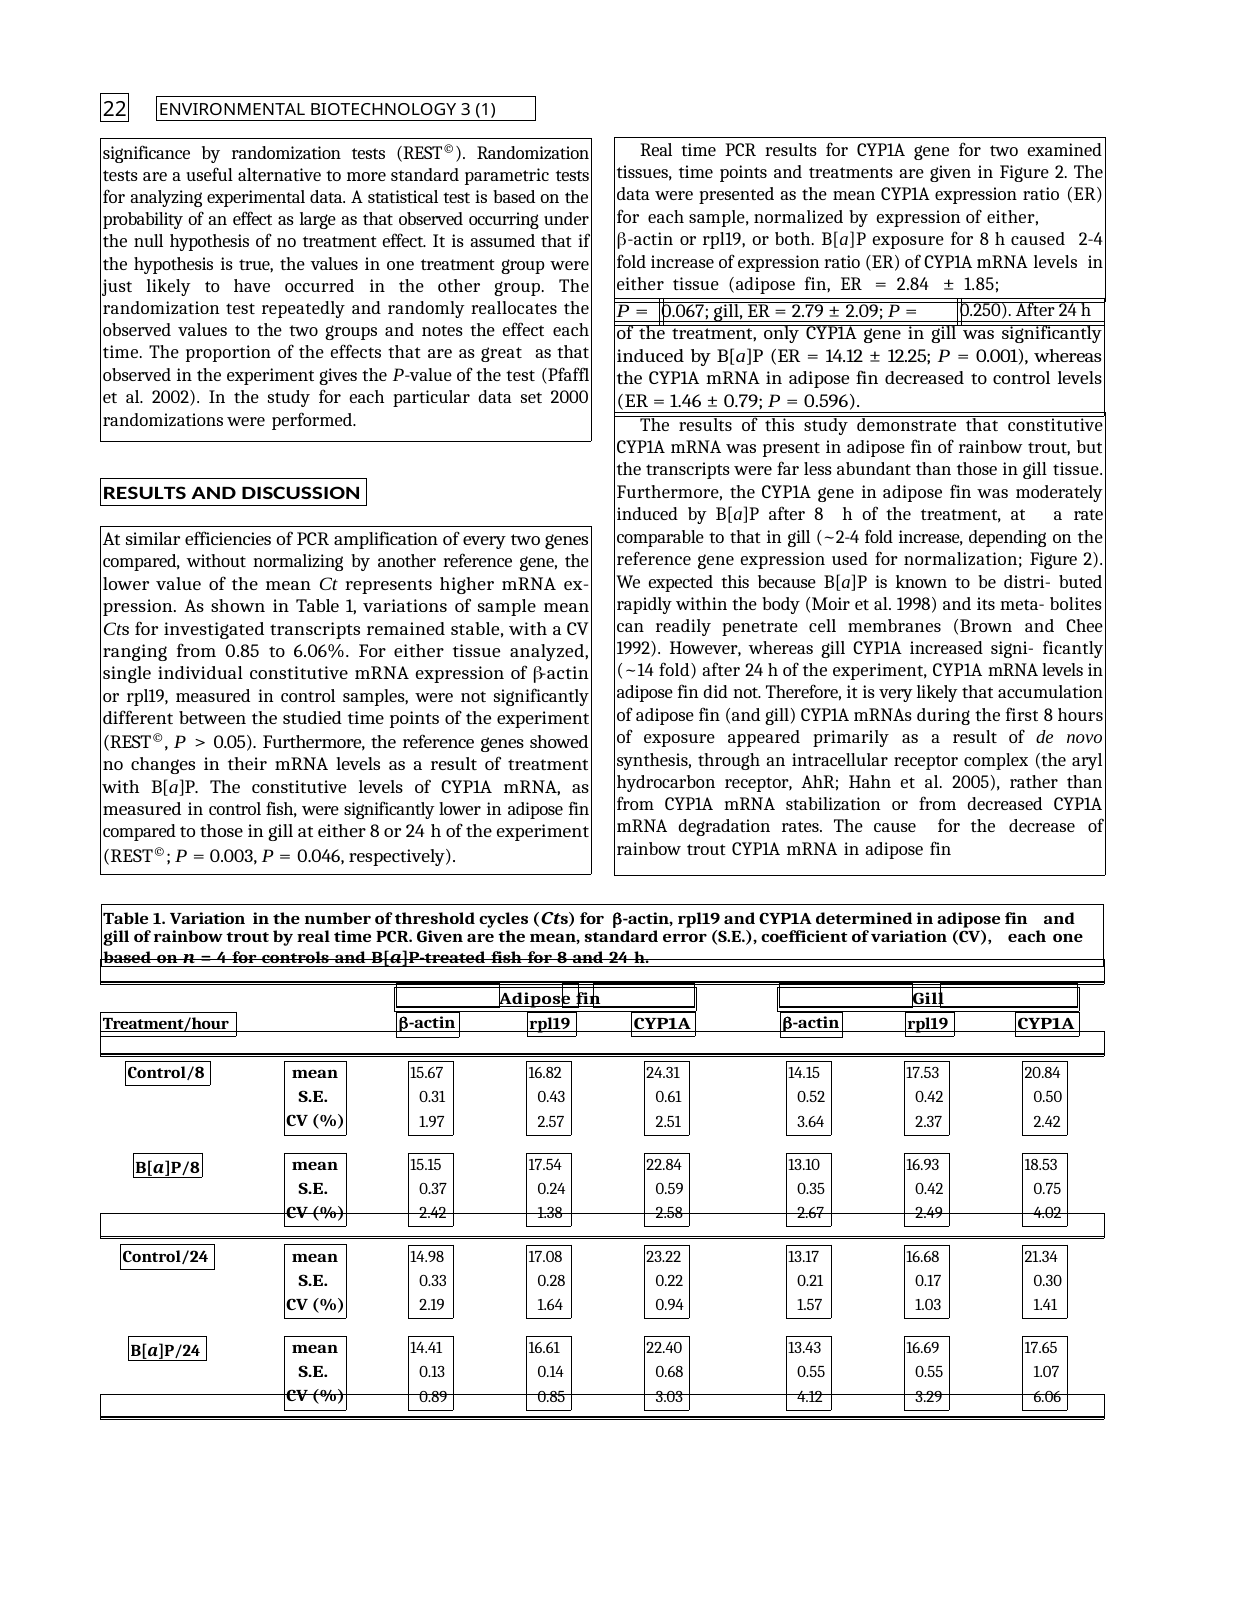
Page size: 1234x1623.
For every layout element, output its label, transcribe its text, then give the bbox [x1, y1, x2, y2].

text Gill [913, 989, 940, 1006]
text 0.37 [419, 1179, 453, 1199]
text 14.15 [788, 1064, 831, 1083]
text 0.35 [797, 1179, 831, 1199]
text mean S.E. [292, 1155, 341, 1198]
text CV (%) [286, 1214, 346, 1223]
text 0.42 [915, 1088, 949, 1107]
text mean S.E. [292, 1339, 341, 1382]
text 0.89 [419, 1395, 453, 1406]
text 1.38 [537, 1204, 571, 1213]
text At similar efficiencies of PCR amplification of every two genes compared, without normalizing by another reference gene, the lower value of the mean Ct represents higher mRNA ex- pression. As shown in Table 1, variations of sample mean Cts for investigated transcripts remained stable, with a CV ranging from 0.85 to 6.06%. For either tissue analyzed, single individual constitutive mRNA expression of -actin or rpl19, measured in control samples, were not significantly different between the studied time points of the experiment (REST©, P > 0.05). Furthermore, the reference genes showed no changes in their mRNA levels as a result of treatment with B[a]P. The constitutive levels of CYP1A mRNA, as measured in control fish, were significantly lower in adipose fin compared to those in gill at either 8 or 24 h of the experiment (REST©; P = 0.003, P = 0.046, respectively). [103, 528, 589, 867]
text rpl19 [529, 1014, 576, 1031]
text 17.08 [528, 1247, 571, 1266]
text 14.41 [410, 1339, 453, 1358]
text 0.59 [655, 1179, 689, 1199]
text 0.75 [1033, 1179, 1067, 1199]
text 0.89 [419, 1387, 453, 1394]
text Gill [780, 989, 912, 1006]
text -actin [398, 1013, 458, 1031]
text mean S.E. [292, 1247, 341, 1290]
text 1.97 [419, 1112, 453, 1131]
text 3.29 [915, 1395, 949, 1406]
text 17.65 [1024, 1339, 1067, 1358]
text Table 1. Variation in the number of threshold cycles (Cts) for -actin, rpl19 and CYP1A determined in adipose fin and gill of rainbow trout by real time PCR. Given are the mean, standard error (S.E.), coefficient of variation (CV), each one based on n = 4 for controls and B[a]P-treated fish for 8 and 24 h. [103, 907, 1086, 959]
text 0.43 [537, 1088, 571, 1107]
text 22.84 [646, 1155, 689, 1174]
text 1.38 [537, 1214, 571, 1223]
text 0.21 [797, 1271, 831, 1290]
text -actin [782, 1013, 842, 1031]
text 2.49 [915, 1214, 949, 1223]
text 16.93 [906, 1155, 949, 1174]
text CV (%) [286, 1387, 346, 1394]
text 0.33 [419, 1271, 453, 1290]
text 16.69 [906, 1339, 949, 1358]
text 2.58 [655, 1214, 689, 1223]
text 23.22 [646, 1247, 689, 1266]
text Adipose fin [397, 989, 499, 1006]
text The results of this study demonstrate that constitutive CYP1A mRNA was present in adipose fin of rainbow trout, but the transcripts were far less abundant than those in gill tissue. Furthermore, the CYP1A gene in adipose fin was moderately induced by B[a]P after 8 h of the treatment, at a rate comparable to that in gill (~2-4 fold increase, depending on the reference gene expression used for normalization; Figure 2). We expected this because B[a]P is known to be distri- buted rapidly within the body (Moir et al. 1998) and its meta- bolites can readily penetrate cell membranes (Brown and Chee 1992). However, whereas gill CYP1A increased signi- ficantly (~14 fold) after 24 h of the experiment, CYP1A mRNA levels in adipose fin did not. Therefore, it is very likely that accumulation of adipose fin (and gill) CYP1A mRNAs during the first 8 hours of exposure appeared primarily as a result of de novo synthesis, through an intracellular receptor complex (the aryl hydrocarbon receptor, AhR; Hahn et al. 2005), rather than from CYP1A mRNA stabilization or from decreased CYP1A mRNA degradation rates. The cause for the decrease of rainbow trout CYP1A mRNA in adipose fin [616, 414, 1103, 859]
text 0.61 [655, 1088, 689, 1107]
text Real time PCR results for CYP1A gene for two examined tissues, time points and treatments are given in Figure 2. The data were presented as the mean CYP1A expression ratio (ER) for each sample, normalized by expression of either, [616, 139, 1103, 228]
text CV (%) [286, 1112, 346, 1131]
text 1.41 [1033, 1296, 1067, 1315]
text 2.57 [537, 1112, 571, 1131]
text Adipose fin [579, 989, 593, 1006]
text 0.24 [537, 1179, 571, 1199]
text 1.03 [915, 1296, 949, 1315]
text 0.17 [915, 1271, 949, 1290]
text B[a]P/24 [130, 1339, 206, 1360]
text 22 [103, 94, 128, 121]
text Adipose fin [563, 989, 578, 1006]
text CV (%) [286, 1395, 346, 1406]
text 2.49 [915, 1204, 949, 1213]
text 3.64 [797, 1112, 831, 1131]
text 0.55 [797, 1363, 831, 1382]
text 0.42 [915, 1179, 949, 1199]
text 6.06 [1033, 1395, 1067, 1406]
text Adipose fin [500, 989, 562, 1006]
text 1.07 [1033, 1363, 1067, 1382]
text 4.02 [1033, 1204, 1067, 1213]
text Adipose fin [594, 989, 694, 1006]
text 16.68 [906, 1247, 949, 1266]
text RESULTS AND DISCUSSION [103, 481, 366, 504]
text 13.17 [788, 1247, 831, 1266]
text 20.84 [1024, 1064, 1067, 1083]
text 2.42 [419, 1204, 453, 1213]
text Control/24 [122, 1247, 214, 1266]
text Treatment/hour [103, 1014, 236, 1031]
text 0.31 [419, 1088, 453, 1107]
text 2.67 [797, 1214, 831, 1223]
text 0.14 [537, 1363, 571, 1382]
text 0.067; gill, ER = 2.79 ± 2.09; P = [661, 300, 957, 321]
text 14.98 [410, 1247, 453, 1266]
text 1.57 [797, 1296, 831, 1315]
text of the treatment, only CYP1A gene in gill was significantly induced by B[a]P (ER = 14.12 ± 12.25; P = 0.001), whereas the CYP1A mRNA in adipose fin decreased to control levels (ER = 1.46 ± 0.79; P = 0.596). [616, 323, 1102, 412]
text 0.55 [915, 1363, 949, 1382]
text 16.61 [528, 1339, 571, 1358]
text mean S.E. [292, 1063, 341, 1107]
text 4.12 [797, 1395, 831, 1406]
text 4.02 [1033, 1214, 1067, 1223]
text 21.34 [1024, 1247, 1067, 1266]
text 0.68 [655, 1363, 689, 1382]
text rpl19 [907, 1014, 953, 1031]
text 0.28 [537, 1271, 571, 1290]
text 0.94 [655, 1296, 689, 1315]
text 15.15 [410, 1155, 453, 1174]
text 4.12 [797, 1387, 831, 1394]
text 0.13 [419, 1363, 453, 1382]
text 0.85 [537, 1395, 571, 1406]
text 0.250). After 24 h [959, 300, 1104, 321]
text 2.42 [419, 1214, 453, 1223]
text Control/8 [127, 1063, 210, 1083]
text CYP1A [1017, 1014, 1079, 1031]
text -actin or rpl19, or both. B[a]P exposure for 8 h caused 2-4 fold increase of expression ratio (ER) of CYP1A mRNA levels in either tissue (adipose fin, ER = 2.84 ± 1.85; [616, 228, 1103, 295]
text 1.64 [537, 1296, 571, 1315]
text CV (%) [286, 1295, 346, 1314]
text 17.54 [528, 1155, 571, 1174]
text 22.40 [646, 1339, 689, 1358]
text 2.37 [915, 1112, 949, 1131]
text 3.29 [915, 1387, 949, 1394]
text Gill [941, 989, 1077, 1006]
text ENVIRONMENTAL BIOTECHNOLOGY 3 (1) 2007 [159, 98, 535, 120]
text 2.67 [797, 1204, 831, 1213]
text 2.58 [655, 1204, 689, 1213]
text P = [616, 300, 659, 321]
text 6.06 [1033, 1387, 1067, 1394]
text 3.03 [655, 1387, 689, 1394]
text 2.42 [1033, 1112, 1067, 1131]
text 3.03 [655, 1395, 689, 1406]
text 0.30 [1033, 1271, 1067, 1290]
text 2.19 [419, 1296, 453, 1315]
text 13.10 [788, 1155, 831, 1174]
text 2.51 [655, 1112, 689, 1131]
text 15.67 [410, 1064, 453, 1083]
text 16.82 [528, 1064, 571, 1083]
text 0.50 [1033, 1088, 1067, 1107]
text 24.31 [646, 1064, 689, 1083]
text significance by randomization tests (REST©). Randomization tests are a useful alternative to more standard parametric tests for analyzing experimental data. A statistical test is based on the probability of an effect as large as that observed occurring under the null hypothesis of no treatment effect. It is assumed that if the hypothesis is true, the values in one treatment group were just likely to have occurred in the other group. The randomization test repeatedly and randomly reallocates the observed values to the two groups and notes the effect each time. The proportion of the effects that are as great as that observed in the experiment gives the P-value of the test (Pfaffl et al. 2002). In the study for each particular data set 2000 randomizations were performed. [103, 140, 589, 431]
text 18.53 [1024, 1155, 1067, 1174]
text B[a]P/8 [135, 1155, 202, 1177]
text 0.52 [797, 1088, 831, 1107]
text 13.43 [788, 1339, 831, 1358]
text 0.85 [537, 1387, 571, 1394]
text CYP1A [634, 1014, 695, 1031]
text 17.53 [906, 1064, 949, 1083]
text 0.22 [655, 1271, 689, 1290]
text CV (%) [286, 1203, 346, 1213]
